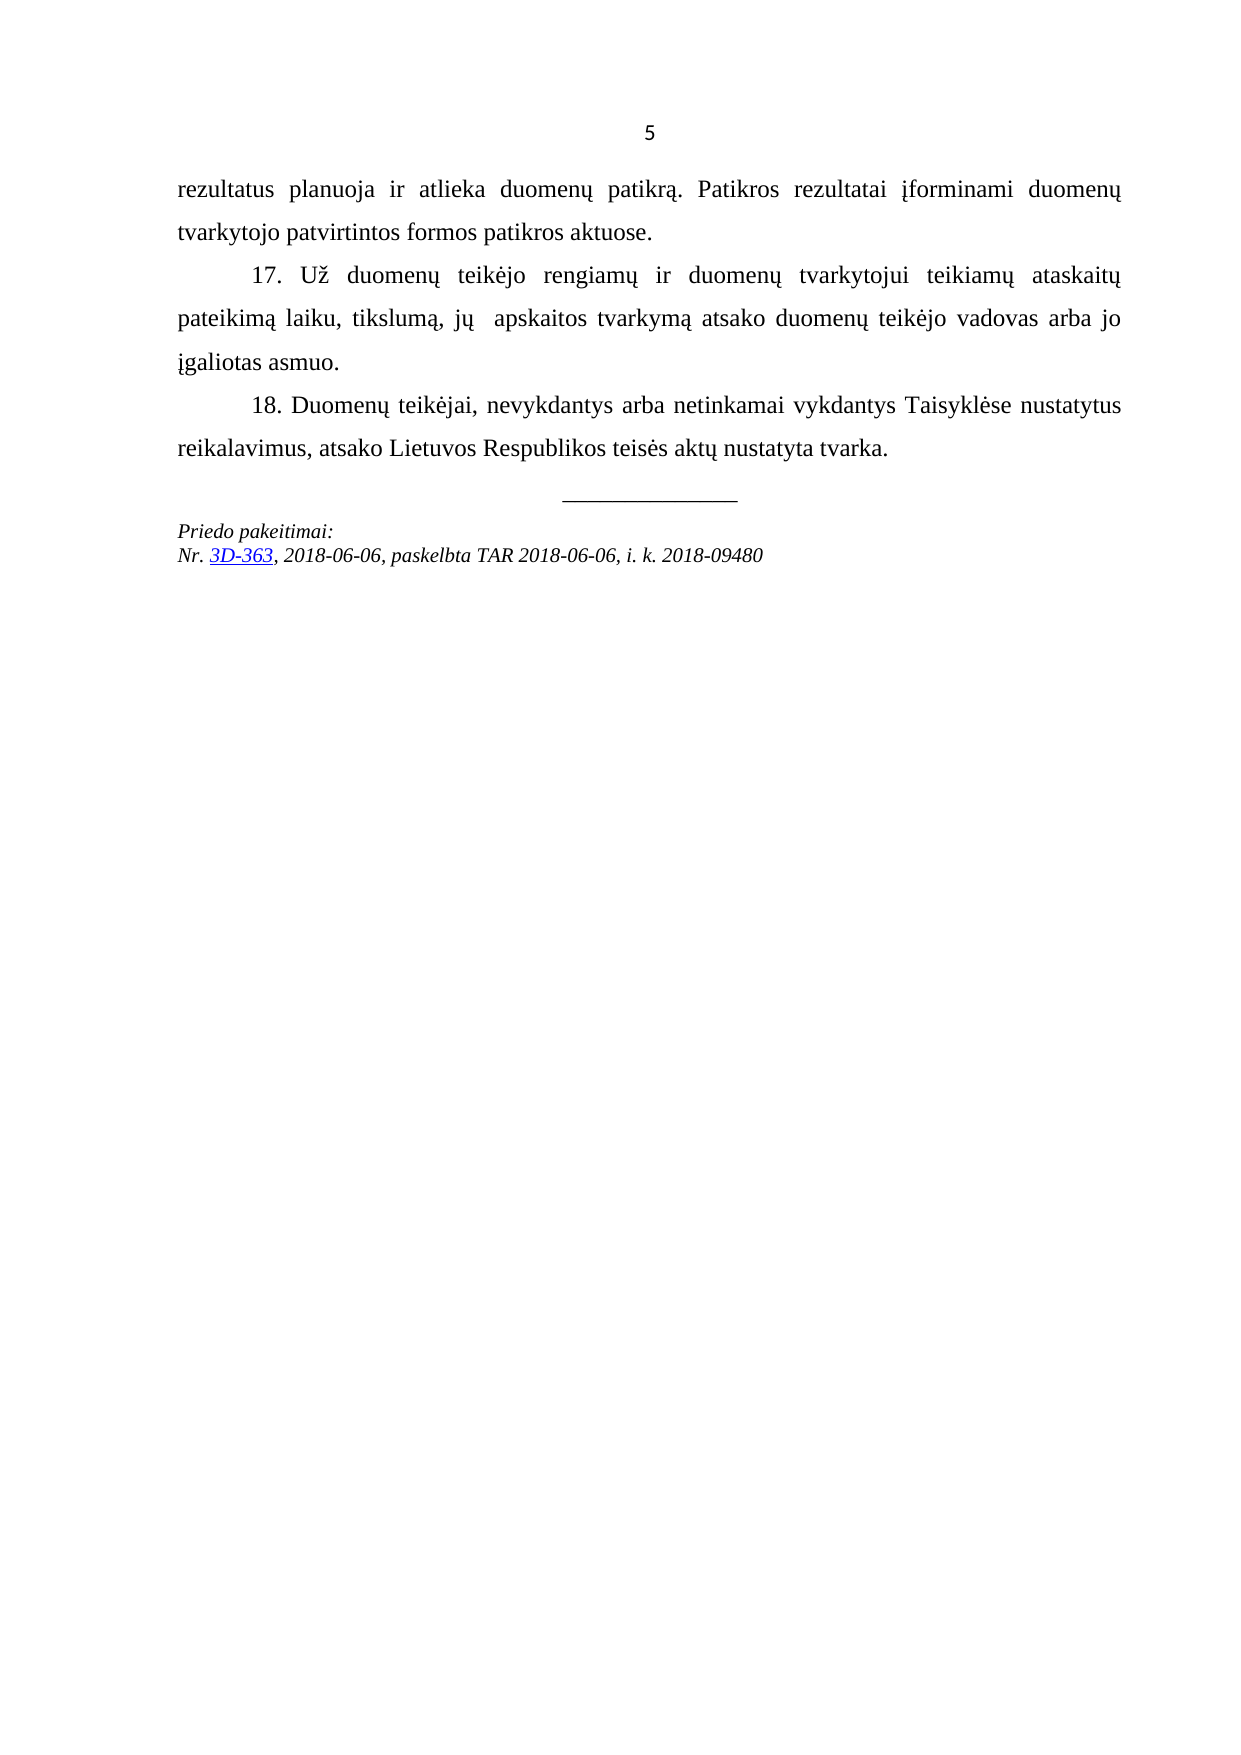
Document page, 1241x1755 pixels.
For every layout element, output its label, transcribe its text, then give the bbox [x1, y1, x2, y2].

text rezultatus planuoja ir atlieka duomenų patikrą. Patikros rezultatai įforminami duomenų tvarkytojo patvirtintos formos patikros aktuose. [177, 174, 1122, 246]
text 17. Už duomenų teikėjo rengiamų ir duomenų tvarkytojui teikiamų ataskaitų pateikimą laiku, tikslumą, jų apskaitos tvarkymą atsako duomenų teikėjo vadovas arba jo įgaliotas asmuo. [177, 260, 1122, 375]
text ______________ [177, 476, 1122, 505]
text Nr. 3D-363, 2018-06-06, paskelbta TAR 2018-06-06, i. k. 2018-09480 [177, 543, 1122, 567]
text Priedo pakeitimai: [177, 519, 1122, 543]
text 18. Duomenų teikėjai, nevykdantys arba netinkamai vykdantys Taisyklėse nustatytus reikalavimus, atsako Lietuvos Respublikos teisės aktų nustatyta tvarka. [177, 390, 1122, 462]
